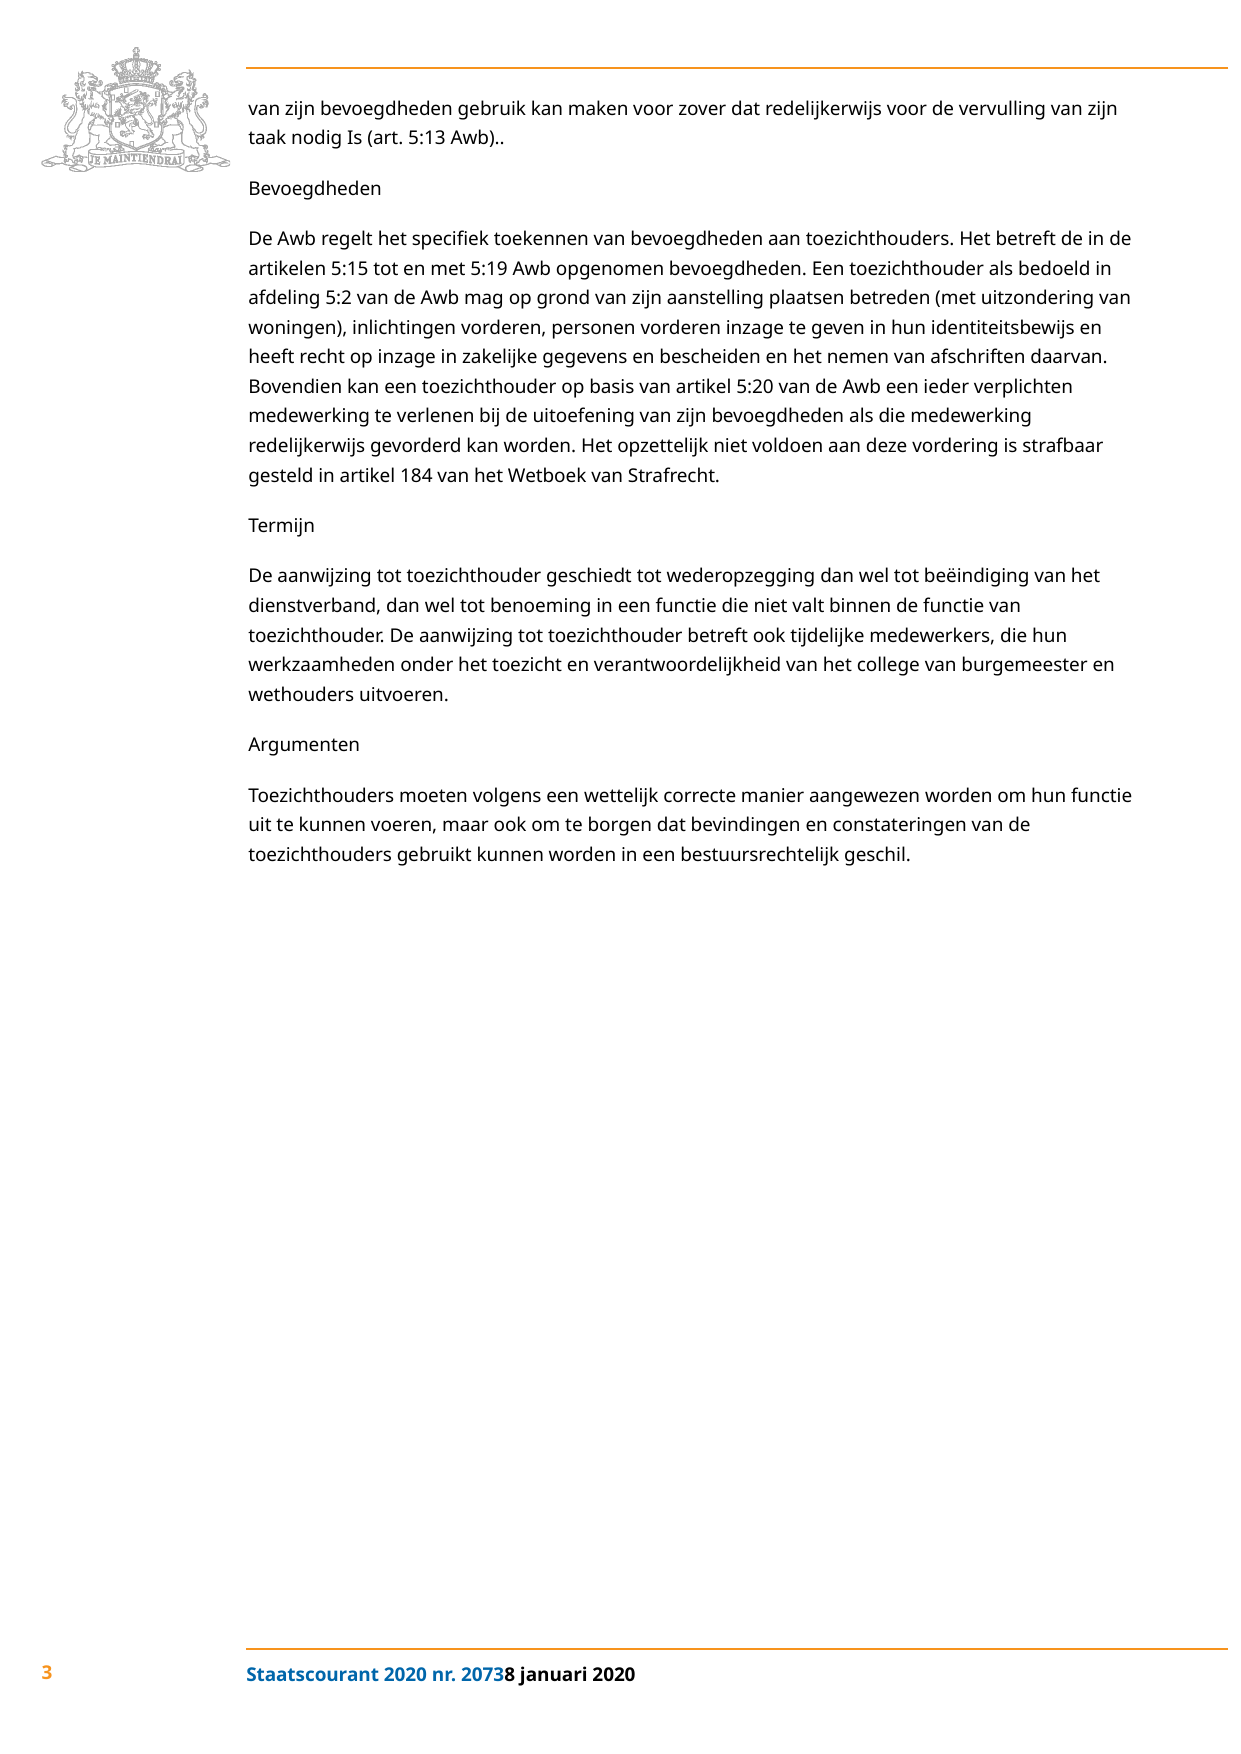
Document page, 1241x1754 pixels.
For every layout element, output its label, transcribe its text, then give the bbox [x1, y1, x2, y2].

text Toezichthouders moeten volgens een wettelijk correcte manier aangewezen worden om hun functie uit te kunnen voeren, maar ook om te borgen dat bevindingen en constateringen van de toezichthouders gebruikt kunnen worden in een bestuursrechtelijk geschil. [248, 782, 1152, 867]
picture [41, 47, 231, 172]
text De aanwijzing tot toezichthouder geschiedt tot wederopzegging dan wel tot beëindiging van het dienstverband, dan wel tot benoeming in een functie die niet valt binnen de functie van toezichthouder. De aanwijzing tot toezichthouder betreft ook tijdelijke medewerkers, die hun werkzaamheden onder het toezicht en verantwoordelijkheid van het college van burgemeester en wethouders uitvoeren. [248, 563, 1152, 707]
text Bevoegdheden [248, 175, 1152, 201]
text Argumenten [248, 731, 1152, 757]
text van zijn bevoegdheden gebruik kan maken voor zover dat redelijkerwijs voor de vervulling van zijn taak nodig Is (art. 5:13 Awb).. [248, 95, 1152, 150]
text Termijn [248, 512, 1152, 538]
text De Awb regelt het specifiek toekennen van bevoegdheden aan toezichthouders. Het betreft de in de artikelen 5:15 tot en met 5:19 Awb opgenomen bevoegdheden. Een toezichthouder als bedoeld in afdeling 5:2 van de Awb mag op grond van zijn aanstelling plaatsen betreden (met uitzondering van woningen), inlichtingen vorderen, personen vorderen inzage te geven in hun identiteitsbewijs en heeft recht op inzage in zakelijke gegevens en bescheiden en het nemen van afschriften daarvan. Bovendien kan een toezichthouder op basis van artikel 5:20 van de Awb een ieder verplichten medewerking te verlenen bij de uitoefening van zijn bevoegdheden als die medewerking redelijkerwijs gevorderd kan worden. Het opzettelijk niet voldoen aan deze vordering is strafbaar gesteld in artikel 184 van het Wetboek van Strafrecht. [248, 225, 1152, 488]
